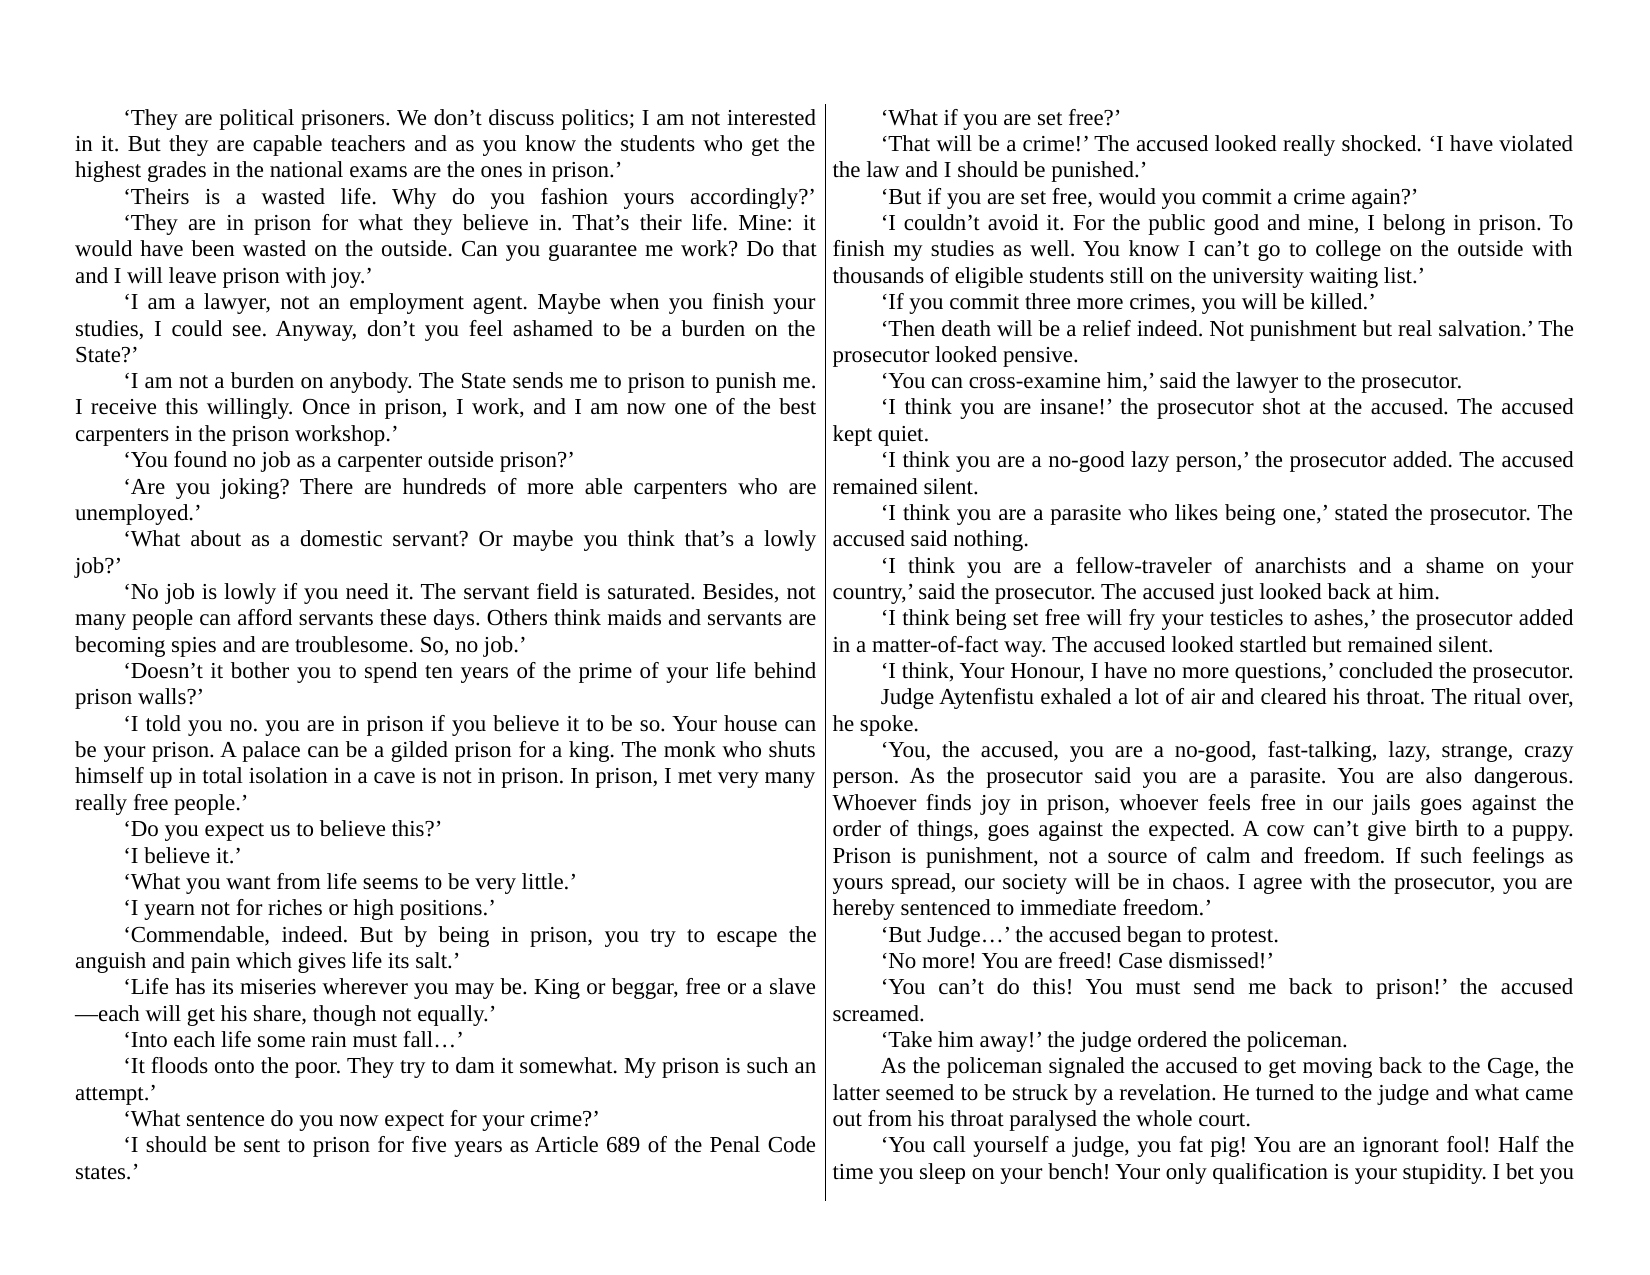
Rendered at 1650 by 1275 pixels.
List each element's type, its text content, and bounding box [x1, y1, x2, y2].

text ‘Are you joking? There are hundreds of more able carpenters who are unemployed.’ ‘What about as a domestic servant? Or maybe you think that’s a lowly job?’ ‘No job is lowly if you need it. The servant field is saturated. Besides, not many people can afford servants these days. Others think maids and servants are becoming spies and are troublesome. So, no job.’ [75, 473, 817, 657]
text As the policeman signaled the accused to get moving back to the Cage, the latter seemed to be struck by a revelation. He turned to the judge and what came out from his throat paralysed the whole court. [832, 1052, 1575, 1132]
text ‘If you commit three more crimes, you will be killed.’ [832, 288, 1575, 314]
text ‘Then death will be a relief indeed. Not punishment but real salvation.’ The prosecutor looked pensive. [832, 314, 1575, 367]
text ‘I think being set free will fry your testicles to ashes,’ the prosecutor added in a matter-of-fact way. The accused looked startled but remained silent. [832, 604, 1575, 657]
text ‘That will be a crime!’ The accused looked really shocked. ‘I have violated the law and I should be punished.’ [832, 130, 1575, 183]
text ‘I think you are a parasite who likes being one,’ stated the prosecutor. The accused said nothing. [832, 499, 1575, 552]
text ‘You, the accused, you are a no-good, fast-talking, lazy, strange, crazy person. As the prosecutor said you are a parasite. You are also dangerous. Whoever finds joy in prison, whoever feels free in our jails goes against the order of things, goes against the expected. A cow can’t give birth to a puppy. Prison is punishment, not a source of calm and freedom. If such feelings as yours spread, our society will be in chaos. I agree with the prosecutor, you are hereby sentenced to immediate freedom.’ [832, 736, 1575, 921]
text ‘I should be sent to prison for five years as Article 689 of the Penal Code states.’ [75, 1132, 817, 1184]
text ‘Commendable, indeed. But by being in prison, you try to escape the anguish and pain which gives life its salt.’ [75, 921, 817, 973]
text ‘Theirs is a wasted life. Why do you fashion yours accordingly?’ ‘They are in prison for what they believe in. That’s their life. Mine: it would have been wasted on the outside. Can you guarantee me work? Do that and I will leave prison with joy.’ [75, 183, 817, 288]
text ‘I told you no. you are in prison if you believe it to be so. Your house can be your prison. A palace can be a gilded prison for a king. The monk who shuts himself up in total isolation in a cave is not in prison. In prison, I met very many really free people.’ [75, 710, 817, 815]
text ‘Doesn’t it bother you to spend ten years of the prime of your life behind prison walls?’ [75, 657, 817, 710]
text ‘What if you are set free?’ [832, 104, 1575, 130]
text ‘No more! You are freed! Case dismissed!’ [832, 947, 1575, 973]
text ‘You can cross-examine him,’ said the lawyer to the prosecutor. [832, 367, 1575, 394]
text ‘What you want from life seems to be very little.’ [75, 868, 817, 894]
text ‘You found no job as a carpenter outside prison?’ [75, 446, 817, 473]
text ‘They are political prisoners. We don’t discuss politics; I am not interested in it. But they are capable teachers and as you know the students who get the highest grades in the national exams are the ones in prison.’ [75, 104, 817, 183]
text ‘But Judge…’ the accused began to protest. [832, 921, 1575, 947]
text ‘I think you are insane!’ the prosecutor shot at the accused. The accused kept quiet. [832, 394, 1575, 446]
text ‘Into each life some rain must fall…’ [75, 1026, 817, 1052]
text ‘You can’t do this! You must send me back to prison!’ the accused screamed. [832, 973, 1575, 1026]
text ‘I think you are a no-good lazy person,’ the prosecutor added. The accused remained silent. [832, 446, 1575, 499]
text ‘I think, Your Honour, I have no more questions,’ concluded the prosecutor. Judge Aytenfistu exhaled a lot of air and cleared his throat. The ritual over, he spoke. [832, 657, 1575, 736]
text ‘I believe it.’ [75, 842, 817, 868]
text ‘But if you are set free, would you commit a crime again?’ [832, 183, 1575, 209]
text ‘Take him away!’ the judge ordered the policeman. [832, 1026, 1575, 1052]
text ‘I think you are a fellow-traveler of anarchists and a shame on your country,’ said the prosecutor. The accused just looked back at him. [832, 552, 1575, 604]
text ‘You call yourself a judge, you fat pig! You are an ignorant fool! Half the time you sleep on your bench! Your only qualification is your stupidity. I bet you [832, 1132, 1575, 1184]
text ‘I couldn’t avoid it. For the public good and mine, I belong in prison. To finish my studies as well. You know I can’t go to college on the outside with thousands of eligible students still on the university waiting list.’ [832, 209, 1575, 288]
text ‘I yearn not for riches or high positions.’ [75, 894, 817, 921]
text ‘Life has its miseries wherever you may be. King or beggar, free or a slave—each will get his share, though not equally.’ [75, 973, 817, 1026]
text ‘I am a lawyer, not an employment agent. Maybe when you finish your studies, I could see. Anyway, don’t you feel ashamed to be a burden on the State?’ ‘I am not a burden on anybody. The State sends me to prison to punish me. I receive this willingly. Once in prison, I work, and I am now one of the best carpenters in the prison workshop.’ [75, 288, 817, 446]
text ‘Do you expect us to believe this?’ [75, 815, 817, 842]
text ‘It floods onto the poor. They try to dam it somewhat. My prison is such an attempt.’ ‘What sentence do you now expect for your crime?’ [75, 1052, 817, 1132]
